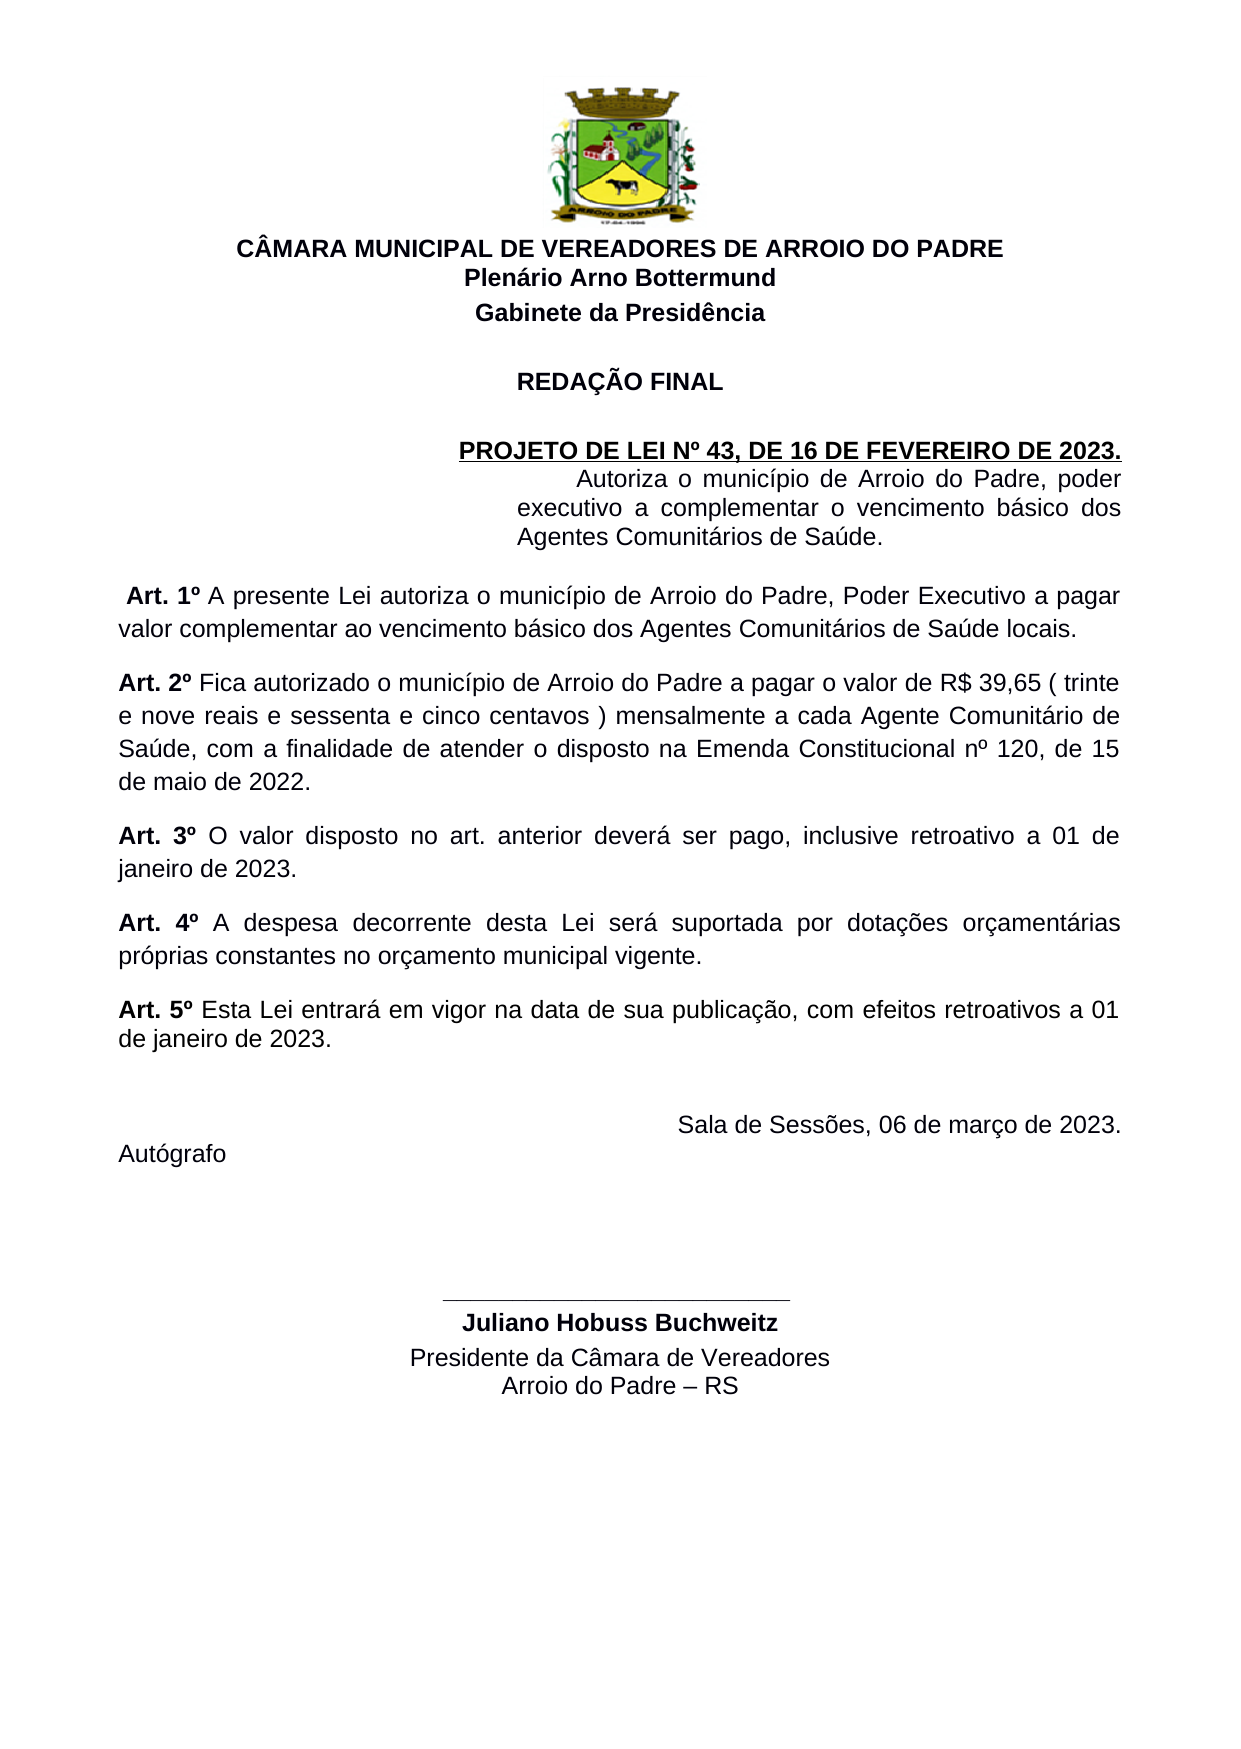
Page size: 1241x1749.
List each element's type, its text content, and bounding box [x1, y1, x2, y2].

text Art. 5º Esta Lei entrará em vigor na data de sua publicação, com efeitos retroativos a 01 de janeiro de 2023. [118, 995, 1122, 1052]
text Art. 4º A despesa decorrente desta Lei será suportada por dotações orçamentárias próprias constantes no orçamento municipal vigente. [118, 908, 1122, 970]
text Art. 3º O valor disposto no art. anterior deverá ser pago, inclusive retroativo a 01 de janeiro de 2023. [118, 821, 1122, 883]
text Sala de Sessões, 06 de março de 2023. [118, 1110, 1122, 1138]
text PROJETO DE LEI Nº 43, DE 16 DE FEVEREIRO DE 2023. [118, 436, 1122, 464]
text REDAÇÃO FINAL [118, 367, 1122, 395]
text Arroio do Padre – RS [118, 1371, 1122, 1400]
text Gabinete da Presidência [118, 298, 1122, 326]
text Plenário Arno Bottermund [118, 263, 1122, 292]
text Autoriza o município de Arroio do Padre, poder executivo a complementar o vencimento básico dos Agentes Comunitários de Saúde. [517, 464, 1122, 551]
picture [541, 75, 708, 228]
text Juliano Hobuss Buchweitz [118, 1308, 1122, 1337]
text Art. 2º Fica autorizado o município de Arroio do Padre a pagar o valor de R$ 39,65 ( trinte e nove reais e sessenta e cinco centavos ) mensalmente a cada Agente Comunitário de Saúde, com a finalidade de atender o disposto na Emenda Constitucional nº 120, de 15 de maio de 2022. [118, 668, 1122, 796]
text Presidente da Câmara de Vereadores [118, 1343, 1122, 1371]
text _________________________ [118, 1275, 1122, 1304]
text Art. 1º A presente Lei autoriza o município de Arroio do Padre, Poder Executivo a pagar valor complementar ao vencimento básico dos Agentes Comunitários de Saúde locais. [118, 581, 1122, 643]
text Câmara Municipal de Vereadores de Arroio do Padre [118, 234, 1122, 263]
text Autógrafo [118, 1138, 1122, 1167]
